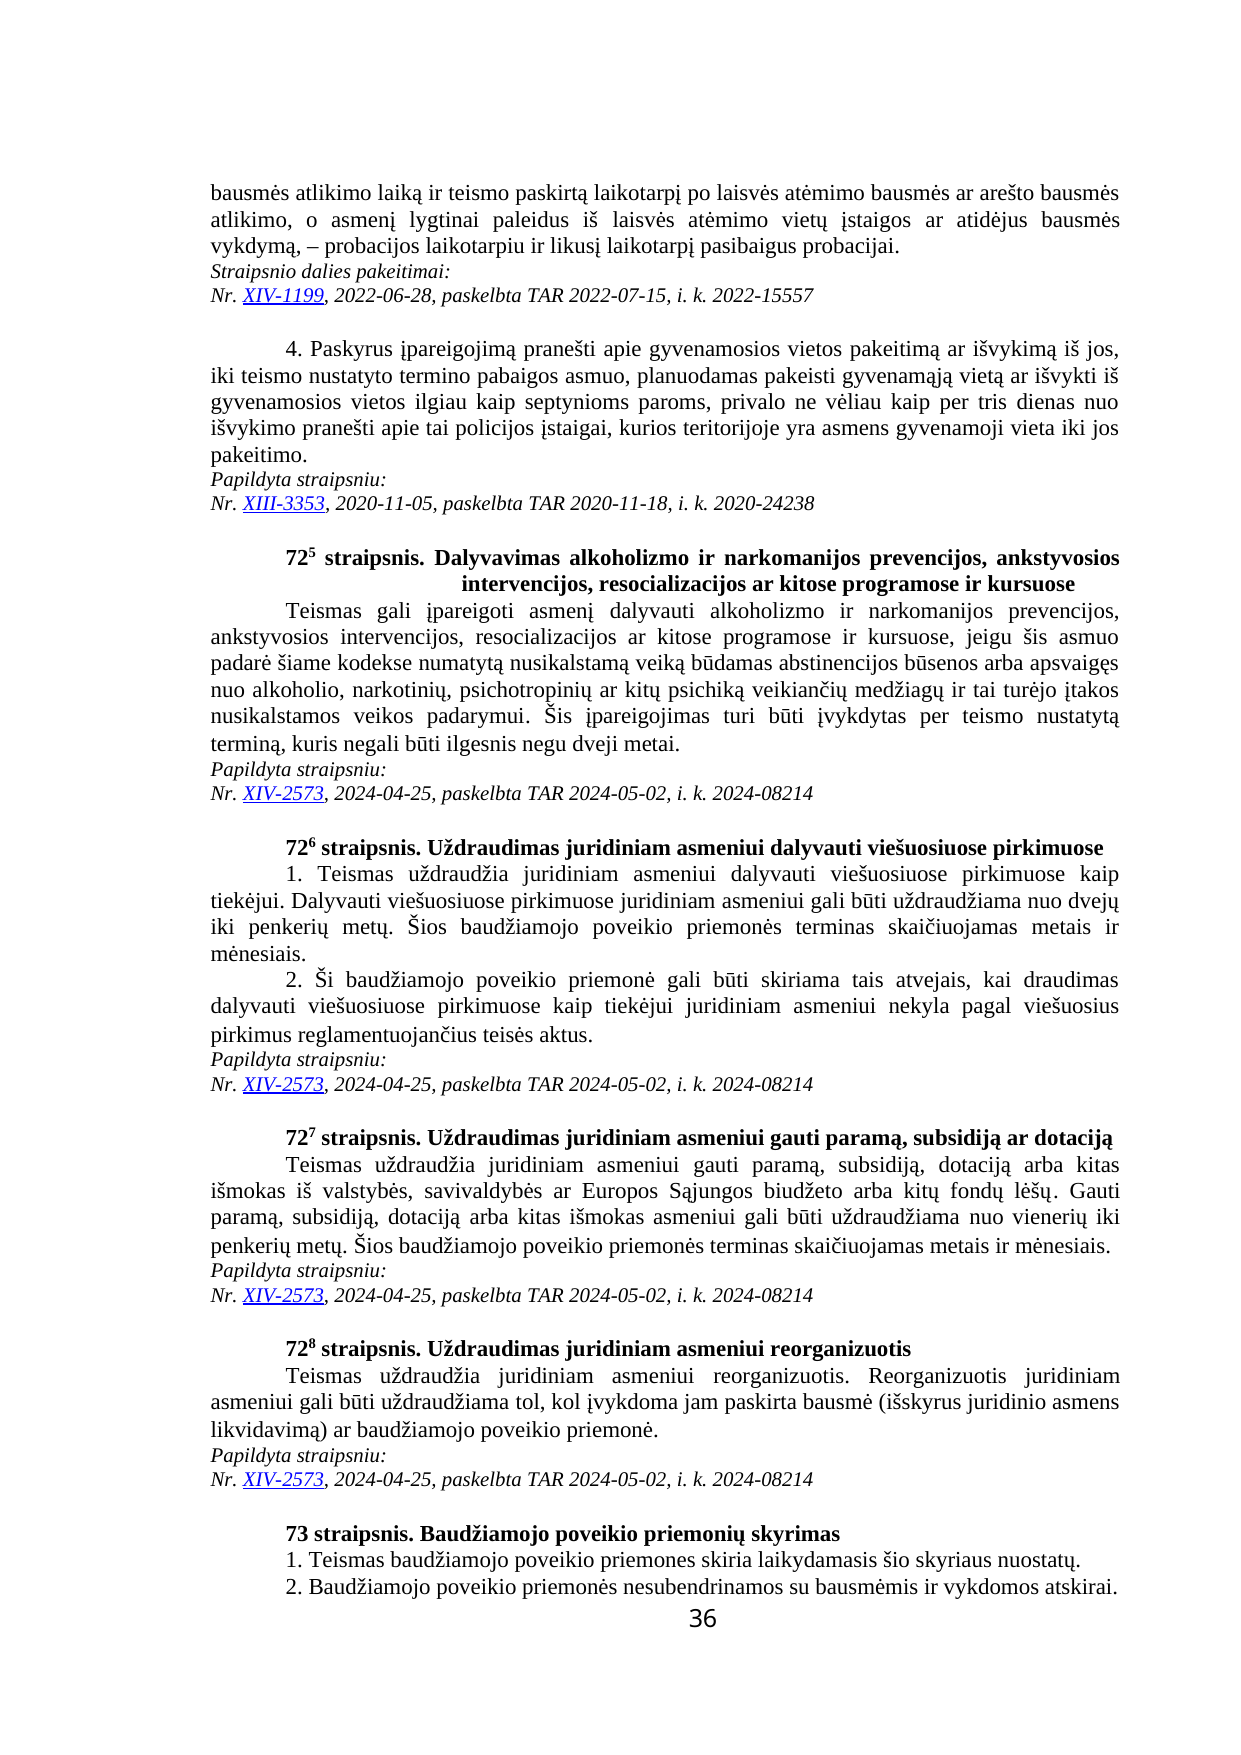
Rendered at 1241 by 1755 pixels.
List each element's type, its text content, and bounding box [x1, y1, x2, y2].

text Papildyta straipsniu: [210, 757, 1120, 781]
text Nr. XIV-2573, 2024-04-25, paskelbta TAR 2024-05-02, i. k. 2024-08214 [210, 1467, 1120, 1491]
text Papildyta straipsniu: [210, 1443, 1120, 1467]
text Teismas uždraudžia juridiniam asmeniui gauti paramą, subsidiją, dotaciją arba kitas išmokas iš valstybės, savivaldybės ar Europos Sąjungos biudžeto arba kitų fondų lėšų. Gauti paramą, subsidiją, dotaciją arba kitas išmokas asmeniui gali būti uždraudžiama nuo vienerių iki penkerių metų. Šios baudžiamojo poveikio priemonės terminas skaičiuojamas metais ir mėnesiais. [210, 1151, 1120, 1258]
text Papildyta straipsniu: [210, 467, 1120, 491]
text Nr. XIV-2573, 2024-04-25, paskelbta TAR 2024-05-02, i. k. 2024-08214 [210, 781, 1120, 805]
text bausmės atlikimo laiką ir teismo paskirtą laikotarpį po laisvės atėmimo bausmės ar arešto bausmės atlikimo, o asmenį lygtinai paleidus iš laisvės atėmimo vietų įstaigos ar atidėjus bausmės vykdymą, – probacijos laikotarpiu ir likusį laikotarpį pasibaigus probacijai. [210, 179, 1120, 258]
text Papildyta straipsniu: [210, 1047, 1120, 1071]
text 727 straipsnis. Uždraudimas juridiniam asmeniui gauti paramą, subsidiją ar dotaciją [285, 1124, 1120, 1151]
text 728 straipsnis. Uždraudimas juridiniam asmeniui reorganizuotis [210, 1335, 1120, 1362]
text Nr. XIV-1199, 2022-06-28, paskelbta TAR 2022-07-15, i. k. 2022-15557 [210, 283, 1120, 307]
text 725 straipsnis. Dalyvavimas alkoholizmo ir narkomanijos prevencijos, ankstyvosios intervencijos, resocializacijos ar kitose programose ir kursuose [285, 544, 1120, 597]
text 2. Baudžiamojo poveikio priemonės nesubendrinamos su bausmėmis ir vykdomos atskirai. [210, 1573, 1120, 1599]
text 1. Teismas baudžiamojo poveikio priemones skiria laikydamasis šio skyriaus nuostatų. [210, 1546, 1120, 1573]
text Papildyta straipsniu: [210, 1258, 1120, 1282]
text Nr. XIV-2573, 2024-04-25, paskelbta TAR 2024-05-02, i. k. 2024-08214 [210, 1282, 1120, 1307]
text 726 straipsnis. Uždraudimas juridiniam asmeniui dalyvauti viešuosiuose pirkimuose [210, 834, 1120, 861]
text Straipsnio dalies pakeitimai: [210, 258, 1120, 283]
text 73 straipsnis. Baudžiamojo poveikio priemonių skyrimas [210, 1520, 1120, 1546]
text 1. Teismas uždraudžia juridiniam asmeniui dalyvauti viešuosiuose pirkimuose kaip tiekėjui. Dalyvauti viešuosiuose pirkimuose juridiniam asmeniui gali būti uždraudžiama nuo dvejų iki penkerių metų. Šios baudžiamojo poveikio priemonės terminas skaičiuojamas metais ir mėnesiais. [210, 861, 1120, 966]
text Teismas uždraudžia juridiniam asmeniui reorganizuotis. Reorganizuotis juridiniam asmeniui gali būti uždraudžiama tol, kol įvykdoma jam paskirta bausmė (išskyrus juridinio asmens likvidavimą) ar baudžiamojo poveikio priemonė. [210, 1362, 1120, 1443]
text Nr. XIII-3353, 2020-11-05, paskelbta TAR 2020-11-18, i. k. 2020-24238 [210, 491, 1120, 515]
text Nr. XIV-2573, 2024-04-25, paskelbta TAR 2024-05-02, i. k. 2024-08214 [210, 1071, 1120, 1096]
text 2. Ši baudžiamojo poveikio priemonė gali būti skiriama tais atvejais, kai draudimas dalyvauti viešuosiuose pirkimuose kaip tiekėjui juridiniam asmeniui nekyla pagal viešuosius pirkimus reglamentuojančius teisės aktus. [210, 966, 1120, 1047]
text Teismas gali įpareigoti asmenį dalyvauti alkoholizmo ir narkomanijos prevencijos, ankstyvosios intervencijos, resocializacijos ar kitose programose ir kursuose, jeigu šis asmuo padarė šiame kodekse numatytą nusikalstamą veiką būdamas abstinencijos būsenos arba apsvaigęs nuo alkoholio, narkotinių, psichotropinių ar kitų psichiką veikiančių medžiagų ir tai turėjo įtakos nusikalstamos veikos padarymui. Šis įpareigojimas turi būti įvykdytas per teismo nustatytą terminą, kuris negali būti ilgesnis negu dveji metai. [210, 597, 1120, 757]
text 4. Paskyrus įpareigojimą pranešti apie gyvenamosios vietos pakeitimą ar išvykimą iš jos, iki teismo nustatyto termino pabaigos asmuo, planuodamas pakeisti gyvenamąją vietą ar išvykti iš gyvenamosios vietos ilgiau kaip septynioms paroms, privalo ne vėliau kaip per tris dienas nuo išvykimo pranešti apie tai policijos įstaigai, kurios teritorijoje yra asmens gyvenamoji vieta iki jos pakeitimo. [210, 335, 1120, 467]
